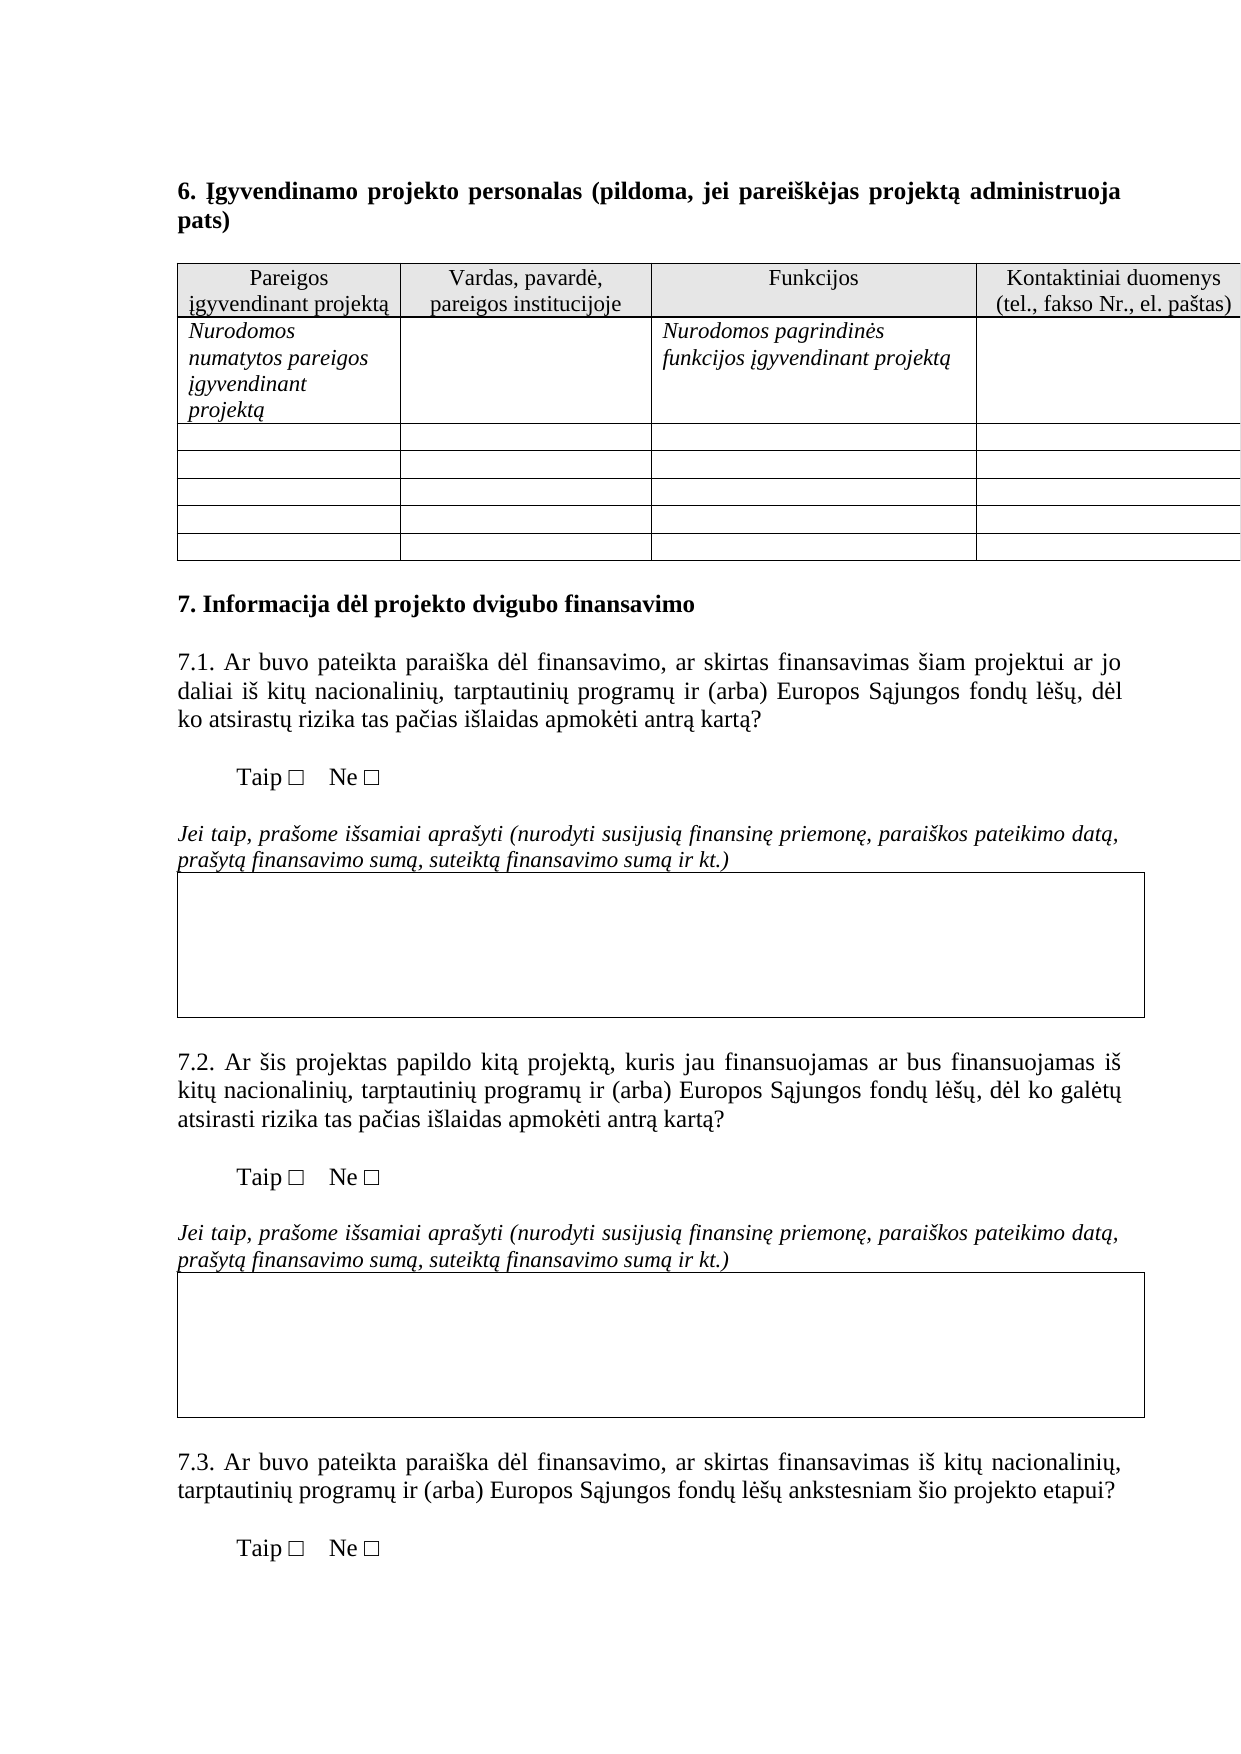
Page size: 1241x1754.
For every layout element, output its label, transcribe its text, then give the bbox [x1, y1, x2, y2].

table_cell [652, 424, 976, 450]
text 7.3. Ar buvo pateikta paraiška dėl finansavimo, ar skirtas finansavimas iš kitų nacionalinių, tarptautinių programų ir (arba) Europos Sąjungos fondų lėšų ankstesniam šio projekto etapui? [177, 1447, 1122, 1504]
table_cell [652, 451, 976, 478]
table_cell [977, 424, 1240, 450]
table_cell Nurodomos numatytos pareigos įgyvendinant projektą [178, 318, 400, 423]
table_cell Nurodomos pagrindinės funkcijos įgyvendinant projektą [652, 318, 976, 423]
table_cell [178, 534, 400, 560]
table_cell [977, 506, 1240, 532]
table_header Funkcijos [652, 264, 976, 316]
table_cell [652, 534, 976, 560]
text Taip □[] Ne □[] [236, 1533, 1122, 1562]
table_cell [401, 451, 651, 478]
table_cell [977, 534, 1240, 560]
table_cell [652, 479, 976, 505]
table_cell [401, 534, 651, 560]
table_header Vardas, pavardė, pareigos institucijoje [401, 264, 651, 316]
table_header [178, 873, 1144, 1017]
text 6. Įgyvendinamo projekto personalas (pildoma, jei pareiškėjas projektą administruoja pats) [177, 176, 1122, 234]
table_cell [401, 479, 651, 505]
text Taip □[] Ne □[] [236, 1162, 1122, 1191]
text Jei taip, prašome išsamiai aprašyti (nurodyti susijusią finansinę priemonę, paraiškos pateikimo datą, prašytą finansavimo sumą, suteiktą finansavimo sumą ir kt.) [177, 1219, 1122, 1272]
text 7. Informacija dėl projekto dvigubo finansavimo [177, 589, 1122, 618]
table_cell [178, 506, 400, 532]
table_header [178, 1273, 1144, 1417]
table_cell [977, 479, 1240, 505]
table_cell [401, 506, 651, 532]
table_cell [652, 506, 976, 532]
table_cell [178, 424, 400, 450]
text Jei taip, prašome išsamiai aprašyti (nurodyti susijusią finansinę priemonę, paraiškos pateikimo datą, prašytą finansavimo sumą, suteiktą finansavimo sumą ir kt.) [177, 819, 1122, 872]
table_cell [178, 479, 400, 505]
table_cell [401, 424, 651, 450]
table_header Kontaktiniai duomenys (tel., fakso Nr., el. paštas) [977, 264, 1240, 316]
text 7.2. Ar šis projektas papildo kitą projektą, kuris jau finansuojamas ar bus finansuojamas iš kitų nacionalinių, tarptautinių programų ir (arba) Europos Sąjungos fondų lėšų, dėl ko galėtų atsirasti rizika tas pačias išlaidas apmokėti antrą kartą? [177, 1047, 1122, 1133]
table_cell [178, 451, 400, 478]
text 7.1. Ar buvo pateikta paraiška dėl finansavimo, ar skirtas finansavimas šiam projektui ar jo daliai iš kitų nacionalinių, tarptautinių programų ir (arba) Europos Sąjungos fondų lėšų, dėl ko atsirastų rizika tas pačias išlaidas apmokėti antrą kartą? [177, 647, 1122, 733]
table_cell [401, 318, 651, 423]
table_cell [977, 451, 1240, 478]
table_cell [977, 318, 1240, 423]
text Taip □[] Ne □[] [236, 762, 1122, 791]
table_header Pareigos įgyvendinant projektą [178, 264, 400, 316]
